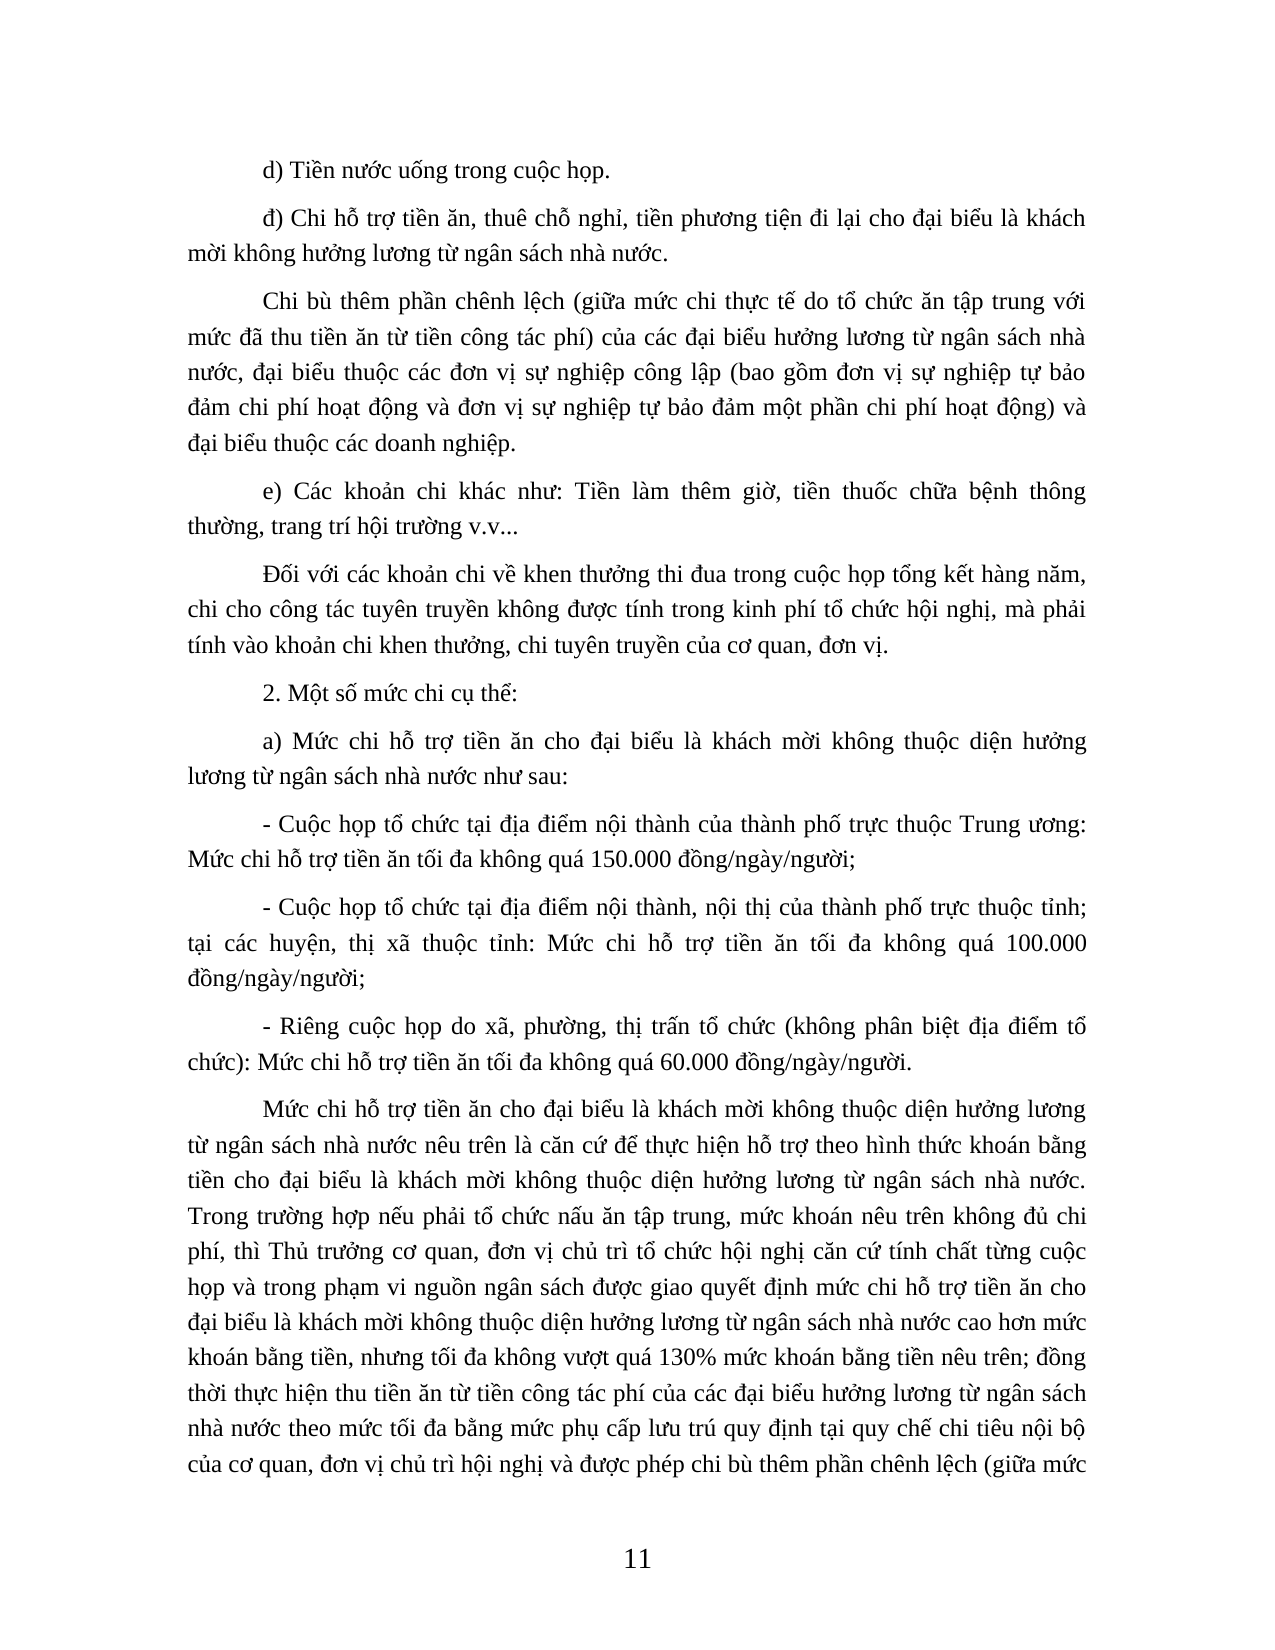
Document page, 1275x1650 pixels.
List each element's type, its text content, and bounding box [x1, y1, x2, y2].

text e) Các khoản chi khác như: Tiền làm thêm giờ, tiền thuốc chữa bệnh thông thường, trang trí hội trường v.v... [187, 471, 1088, 542]
text a) Mức chi hỗ trợ tiền ăn cho đại biểu là khách mời không thuộc diện hưởng lương từ ngân sách nhà nước như sau: [187, 721, 1088, 792]
text Chi bù thêm phần chênh lệch (giữa mức chi thực tế do tổ chức ăn tập trung với mức đã thu tiền ăn từ tiền công tác phí) của các đại biểu hưởng lương từ ngân sách nhà nước, đại biểu thuộc các đơn vị sự nghiệp công lập (bao gồm đơn vị sự nghiệp tự bảo đảm chi phí hoạt động và đơn vị sự nghiệp tự bảo đảm một phần chi phí hoạt động) và đại biểu thuộc các doanh nghiệp. [187, 281, 1088, 458]
text đ) Chi hỗ trợ tiền ăn, thuê chỗ nghỉ, tiền phương tiện đi lại cho đại biểu là khách mời không hưởng lương từ ngân sách nhà nước. [187, 198, 1088, 269]
text d) Tiền nước uống trong cuộc họp. [187, 150, 1088, 185]
text - Riêng cuộc họp do xã, phường, thị trấn tổ chức (không phân biệt địa điểm tổ chức): Mức chi hỗ trợ tiền ăn tối đa không quá 60.000 đồng/ngày/người. [187, 1006, 1088, 1077]
text Đối với các khoản chi về khen thưởng thi đua trong cuộc họp tổng kết hàng năm, chi cho công tác tuyên truyền không được tính trong kinh phí tổ chức hội nghị, mà phải tính vào khoản chi khen thưởng, chi tuyên truyền của cơ quan, đơn vị. [187, 554, 1088, 660]
text - Cuộc họp tổ chức tại địa điểm nội thành của thành phố trực thuộc Trung ương: Mức chi hỗ trợ tiền ăn tối đa không quá 150.000 đồng/ngày/người; [187, 804, 1088, 875]
text 2. Một số mức chi cụ thể: [187, 673, 1088, 708]
text Mức chi hỗ trợ tiền ăn cho đại biểu là khách mời không thuộc diện hưởng lương từ ngân sách nhà nước nêu trên là căn cứ để thực hiện hỗ trợ theo hình thức khoán bằng tiền cho đại biểu là khách mời không thuộc diện hưởng lương từ ngân sách nhà nước. Trong trường hợp nếu phải tổ chức nấu ăn tập trung, mức khoán nêu trên không đủ chi phí, thì Thủ trưởng cơ quan, đơn vị chủ trì tổ chức hội nghị căn cứ tính chất từng cuộc họp và trong phạm vi nguồn ngân sách được giao quyết định mức chi hỗ trợ tiền ăn cho đại biểu là khách mời không thuộc diện hưởng lương từ ngân sách nhà nước cao hơn mức khoán bằng tiền, nhưng tối đa không vượt quá 130% mức khoán bằng tiền nêu trên; đồng thời thực hiện thu tiền ăn từ tiền công tác phí của các đại biểu hưởng lương từ ngân sách nhà nước theo mức tối đa bằng mức phụ cấp lưu trú quy định tại quy chế chi tiêu nội bộ của cơ quan, đơn vị chủ trì hội nghị và được phép chi bù thêm phần chênh lệch (giữa mức [187, 1089, 1088, 1479]
text - Cuộc họp tổ chức tại địa điểm nội thành, nội thị của thành phố trực thuộc tỉnh; tại các huyện, thị xã thuộc tỉnh: Mức chi hỗ trợ tiền ăn tối đa không quá 100.000 đồng/ngày/người; [187, 887, 1088, 994]
